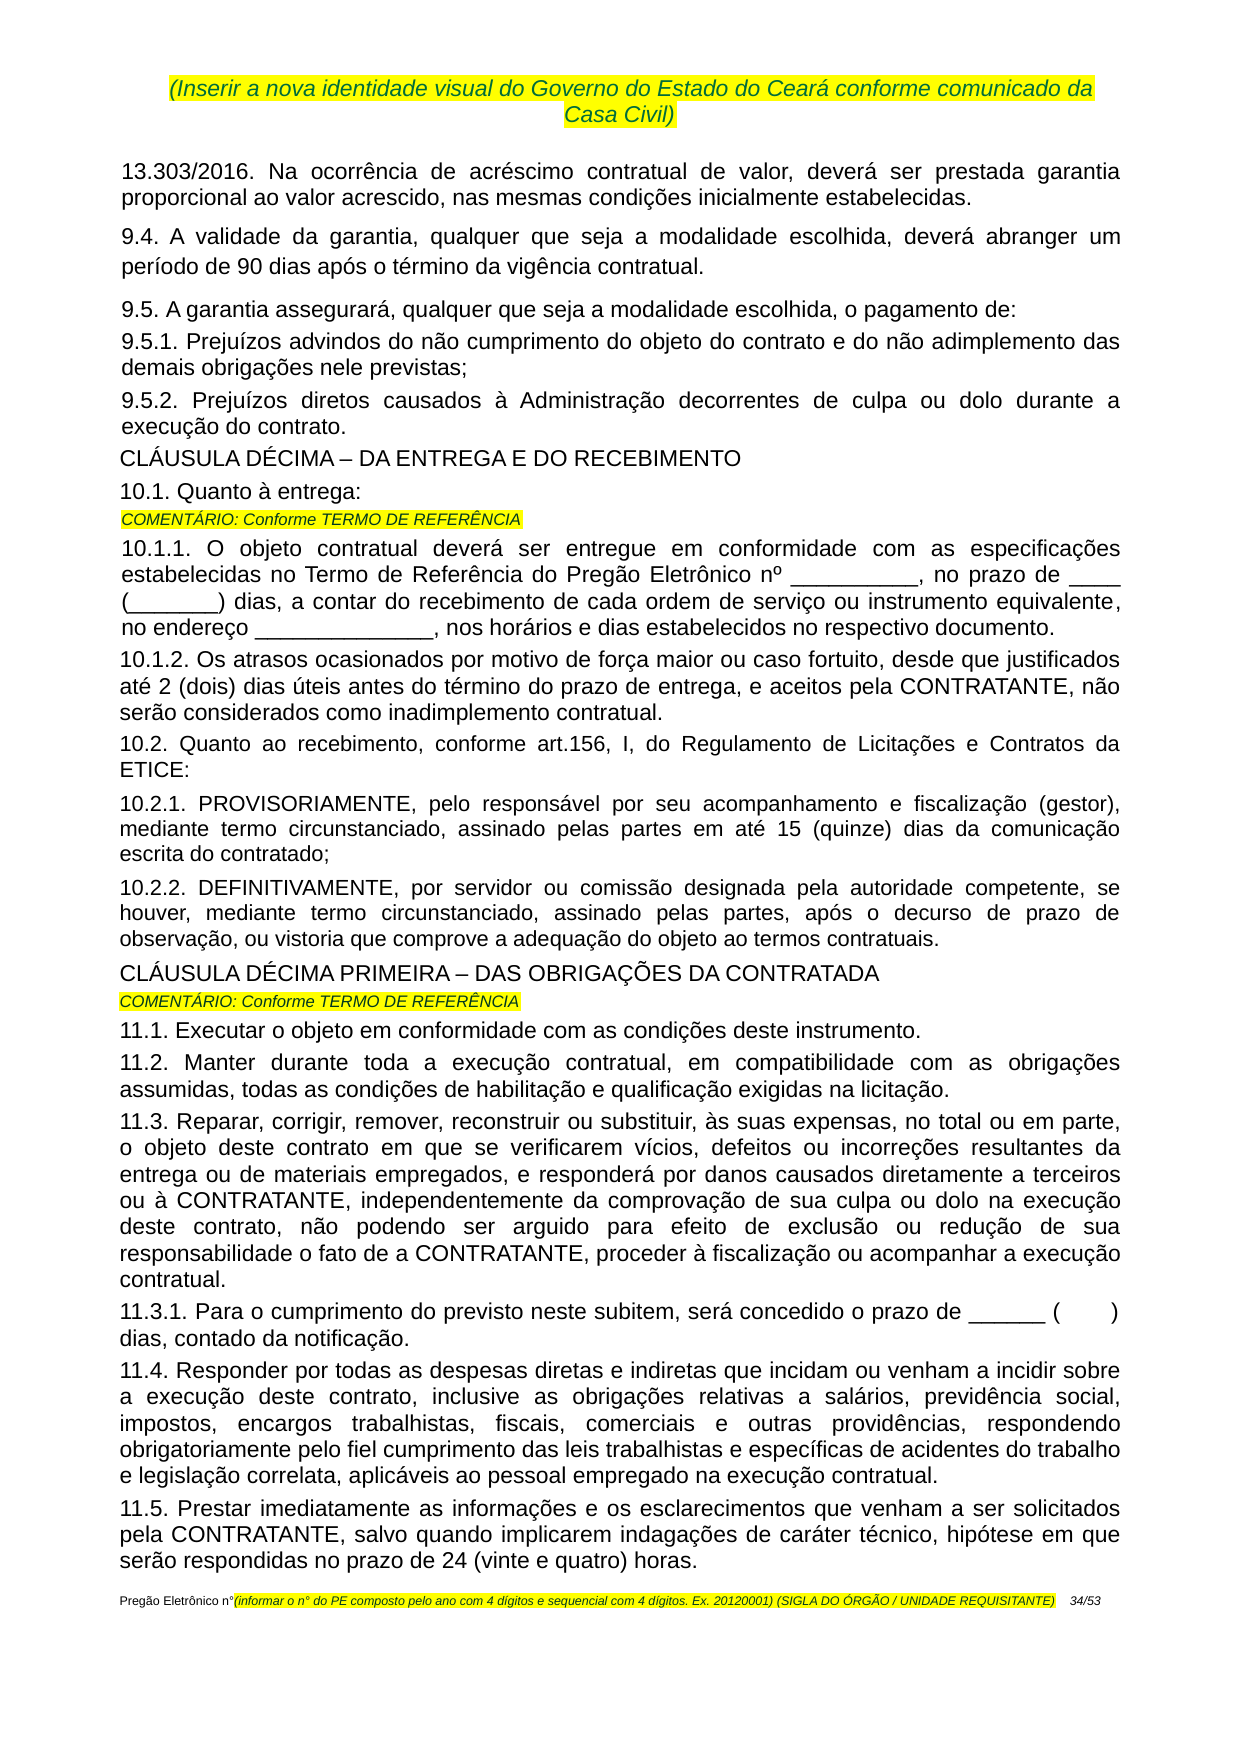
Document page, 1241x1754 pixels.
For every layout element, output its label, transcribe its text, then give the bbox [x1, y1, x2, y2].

text 13.303/2016. Na ocorrência de acréscimo contratual de valor, deverá ser prestada garantia proporcional ao valor acrescido, nas mesmas condições inicialmente estabelecidas. [121, 158, 1121, 210]
text 9.5.2. Prejuízos diretos causados à Administração decorrentes de culpa ou dolo durante a execução do contrato. [121, 387, 1121, 439]
text CLÁUSULA DÉCIMA – DA ENTREGA E DO RECEBIMENTO [119, 445, 1121, 472]
text 10.1.2. Os atrasos ocasionados por motivo de força maior ou caso fortuito, desde que justificados até 2 (dois) dias úteis antes do término do prazo de entrega, e aceitos pela CONTRATANTE, não serão considerados como inadimplemento contratual. [119, 646, 1121, 725]
text 10.2.1. PROVISORIAMENTE, pelo responsável por seu acompanhamento e fiscalização (gestor), mediante termo circunstanciado, assinado pelas partes em até 15 (quinze) dias da comunicação escrita do contratado; [119, 791, 1121, 866]
text 11.2. Manter durante toda a execução contratual, em compatibilidade com as obrigações assumidas, todas as condições de habilitação e qualificação exigidas na licitação. [119, 1049, 1121, 1102]
text 11.3.1. Para o cumprimento do previsto neste subitem, será concedido o prazo de ______ ( ) dias, contado da notificação. [119, 1298, 1121, 1351]
text 9.5.1. Prejuízos advindos do não cumprimento do objeto do contrato e do não adimplemento das demais obrigações nele previstas; [121, 328, 1121, 381]
text 10.1. Quanto à entrega: [119, 478, 1121, 504]
text CLÁUSULA DÉCIMA PRIMEIRA – DAS OBRIGAÇÕES DA CONTRATADA [119, 959, 1121, 986]
text 10.1.1. O objeto contratual deverá ser entregue em conformidade com as especificações estabelecidas no Termo de Referência do Pregão Eletrônico nº __________, no prazo de ____ (_______) dias, a contar do recebimento de cada ordem de serviço ou instrumento equivalente, no endereço ______________, nos horários e dias estabelecidos no respectivo documento. [121, 535, 1121, 640]
text 11.1. Executar o objeto em conformidade com as condições deste instrumento. [119, 1017, 1121, 1043]
text 11.5. Prestar imediatamente as informações e os esclarecimentos que venham a ser solicitados pela CONTRATANTE, salvo quando implicarem indagações de caráter técnico, hipótese em que serão respondidas no prazo de 24 (vinte e quatro) horas. [119, 1495, 1121, 1574]
text 11.4. Responder por todas as despesas diretas e indiretas que incidam ou venham a incidir sobre a execução deste contrato, inclusive as obrigações relativas a salários, previdência social, impostos, encargos trabalhistas, fiscais, comerciais e outras providências, respondendo obrigatoriamente pelo fiel cumprimento das leis trabalhistas e específicas de acidentes do trabalho e legislação correlata, aplicáveis ao pessoal empregado na execução contratual. [119, 1357, 1121, 1489]
text 10.2.2. DEFINITIVAMENTE, por servidor ou comissão designada pela autoridade competente, se houver, mediante termo circunstanciado, assinado pelas partes, após o decurso de prazo de observação, ou vistoria que comprove a adequação do objeto ao termos contratuais. [119, 875, 1121, 951]
text COMENTÁRIO: Conforme TERMO DE REFERÊNCIA [121, 510, 1121, 529]
text 9.5. A garantia assegurará, qualquer que seja a modalidade escolhida, o pagamento de: [121, 296, 1121, 322]
list 9.4. A validade da garantia, qualquer que seja a modalidade escolhida, deverá abranger um período de 90 dias após o término da vigência contratual. [121, 223, 1121, 279]
text 11.3. Reparar, corrigir, remover, reconstruir ou substituir, às suas expensas, no total ou em parte, o objeto deste contrato em que se verificarem vícios, defeitos ou incorreções resultantes da entrega ou de materiais empregados, e responderá por danos causados diretamente a terceiros ou à CONTRATANTE, independentemente da comprovação de sua culpa ou dolo na execução deste contrato, não podendo ser arguido para efeito de exclusão ou redução de sua responsabilidade o fato de a CONTRATANTE, proceder à fiscalização ou acompanhar a execução contratual. [119, 1108, 1121, 1292]
text 10.2. Quanto ao recebimento, conforme art.156, I, do Regulamento de Licitações e Contratos da ETICE: [119, 731, 1121, 782]
text COMENTÁRIO: Conforme TERMO DE REFERÊNCIA [119, 992, 1121, 1011]
